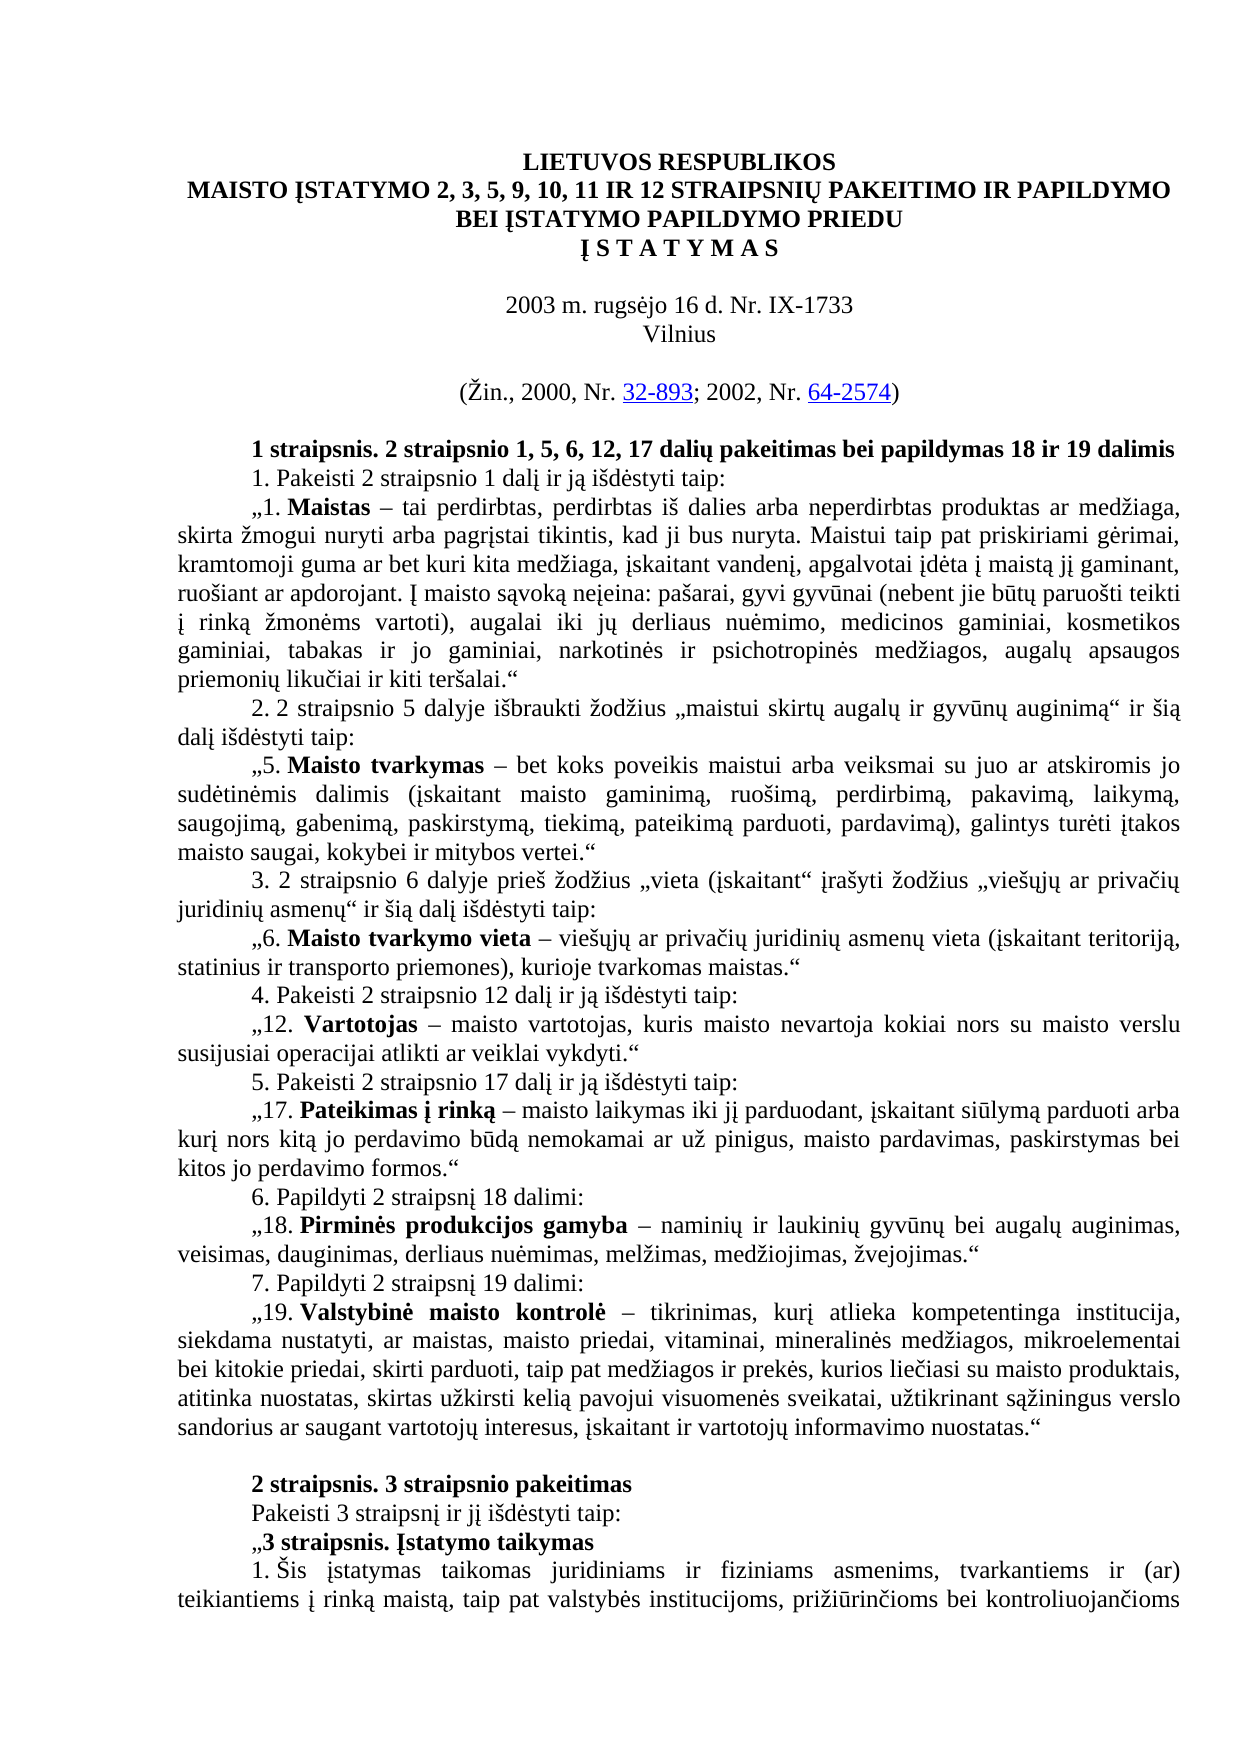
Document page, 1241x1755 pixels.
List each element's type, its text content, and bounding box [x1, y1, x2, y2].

text „5. Maisto tvarkymas – bet koks poveikis maistui arba veiksmai su juo ar atskiromis jo sudėtinėmis dalimis (įskaitant maisto gaminimą, ruošimą, perdirbimą, pakavimą, laikymą, saugojimą, gabenimą, paskirstymą, tiekimą, pateikimą parduoti, pardavimą), galintys turėti įtakos maisto saugai, kokybei ir mitybos vertei.“ [177, 751, 1181, 866]
text Į S T A T Y M A S [177, 233, 1181, 262]
text „19. Valstybinė maisto kontrolė – tikrinimas, kurį atlieka kompetentinga institucija, siekdama nustatyti, ar maistas, maisto priedai, vitaminai, mineralinės medžiagos, mikroelementai bei kitokie priedai, skirti parduoti, taip pat medžiagos ir prekės, kurios liečiasi su maisto produktais, atitinka nuostatas, skirtas užkirsti kelią pavojui visuomenės sveikatai, užtikrinant sąžiningus verslo sandorius ar saugant vartotojų interesus, įskaitant ir vartotojų informavimo nuostatas.“ [177, 1297, 1181, 1441]
text 2 straipsnis. 3 straipsnio pakeitimas [177, 1469, 1181, 1498]
text 2003 m. rugsėjo 16 d. Nr. IX-1733 [177, 291, 1181, 319]
text 7. Papildyti 2 straipsnį 19 dalimi: [177, 1268, 1181, 1297]
text 5. Pakeisti 2 straipsnio 17 dalį ir ją išdėstyti taip: [177, 1067, 1181, 1096]
text 1 straipsnis. 2 straipsnio 1, 5, 6, 12, 17 dalių pakeitimas bei papildymas 18 ir 19 dalimis [251, 434, 1181, 463]
text 3. 2 straipsnio 6 dalyje prieš žodžius „vieta (įskaitant“ įrašyti žodžius „viešųjų ar privačių juridinių asmenų“ ir šią dalį išdėstyti taip: [177, 866, 1181, 923]
text 1. Pakeisti 2 straipsnio 1 dalį ir ją išdėstyti taip: [177, 463, 1181, 492]
text Vilnius [177, 319, 1181, 348]
text Pakeisti 3 straipsnį ir jį išdėstyti taip: [177, 1498, 1181, 1527]
text „6. Maisto tvarkymo vieta – viešųjų ar privačių juridinių asmenų vieta (įskaitant teritoriją, statinius ir transporto priemones), kurioje tvarkomas maistas.“ [177, 923, 1181, 981]
text „18. Pirminės produkcijos gamyba – naminių ir laukinių gyvūnų bei augalų auginimas, veisimas, dauginimas, derliaus nuėmimas, melžimas, medžiojimas, žvejojimas.“ [177, 1211, 1181, 1268]
text „17. Pateikimas į rinką – maisto laikymas iki jį parduodant, įskaitant siūlymą parduoti arba kurį nors kitą jo perdavimo būdą nemokamai ar už pinigus, maisto pardavimas, paskirstymas bei kitos jo perdavimo formos.“ [177, 1096, 1181, 1182]
text „3 straipsnis. Įstatymo taikymas [177, 1527, 1181, 1556]
text 1. Šis įstatymas taikomas juridiniams ir fiziniams asmenims, tvarkantiems ir (ar) teikiantiems į rinką maistą, taip pat valstybės institucijoms, prižiūrinčioms bei kontroliuojančioms [177, 1556, 1181, 1613]
text 6. Papildyti 2 straipsnį 18 dalimi: [177, 1182, 1181, 1211]
text LIETUVOS RESPUBLIKOS [177, 147, 1181, 176]
text 4. Pakeisti 2 straipsnio 12 dalį ir ją išdėstyti taip: [177, 981, 1181, 1009]
text MAISTO ĮSTATYMO 2, 3, 5, 9, 10, 11 IR 12 STRAIPSNIŲ PAKEITIMO IR PAPILDYMO BEI ĮSTATYMO PAPILDYMO PRIEDU [177, 176, 1181, 233]
text „1. Maistas – tai perdirbtas, perdirbtas iš dalies arba neperdirbtas produktas ar medžiaga, skirta žmogui nuryti arba pagrįstai tikintis, kad ji bus nuryta. Maistui taip pat priskiriami gėrimai, kramtomoji guma ar bet kuri kita medžiaga, įskaitant vandenį, apgalvotai įdėta į maistą jį gaminant, ruošiant ar apdorojant. Į maisto sąvoką neįeina: pašarai, gyvi gyvūnai (nebent jie būtų paruošti teikti į rinką žmonėms vartoti), augalai iki jų derliaus nuėmimo, medicinos gaminiai, kosmetikos gaminiai, tabakas ir jo gaminiai, narkotinės ir psichotropinės medžiagos, augalų apsaugos priemonių likučiai ir kiti teršalai.“ [177, 492, 1181, 693]
text „12. Vartotojas – maisto vartotojas, kuris maisto nevartoja kokiai nors su maisto verslu susijusiai operacijai atlikti ar veiklai vykdyti.“ [177, 1009, 1181, 1067]
text 2. 2 straipsnio 5 dalyje išbraukti žodžius „maistui skirtų augalų ir gyvūnų auginimą“ ir šią dalį išdėstyti taip: [177, 693, 1181, 751]
text (Žin., 2000, Nr. 32-893; 2002, Nr. 64-2574) [177, 377, 1181, 406]
